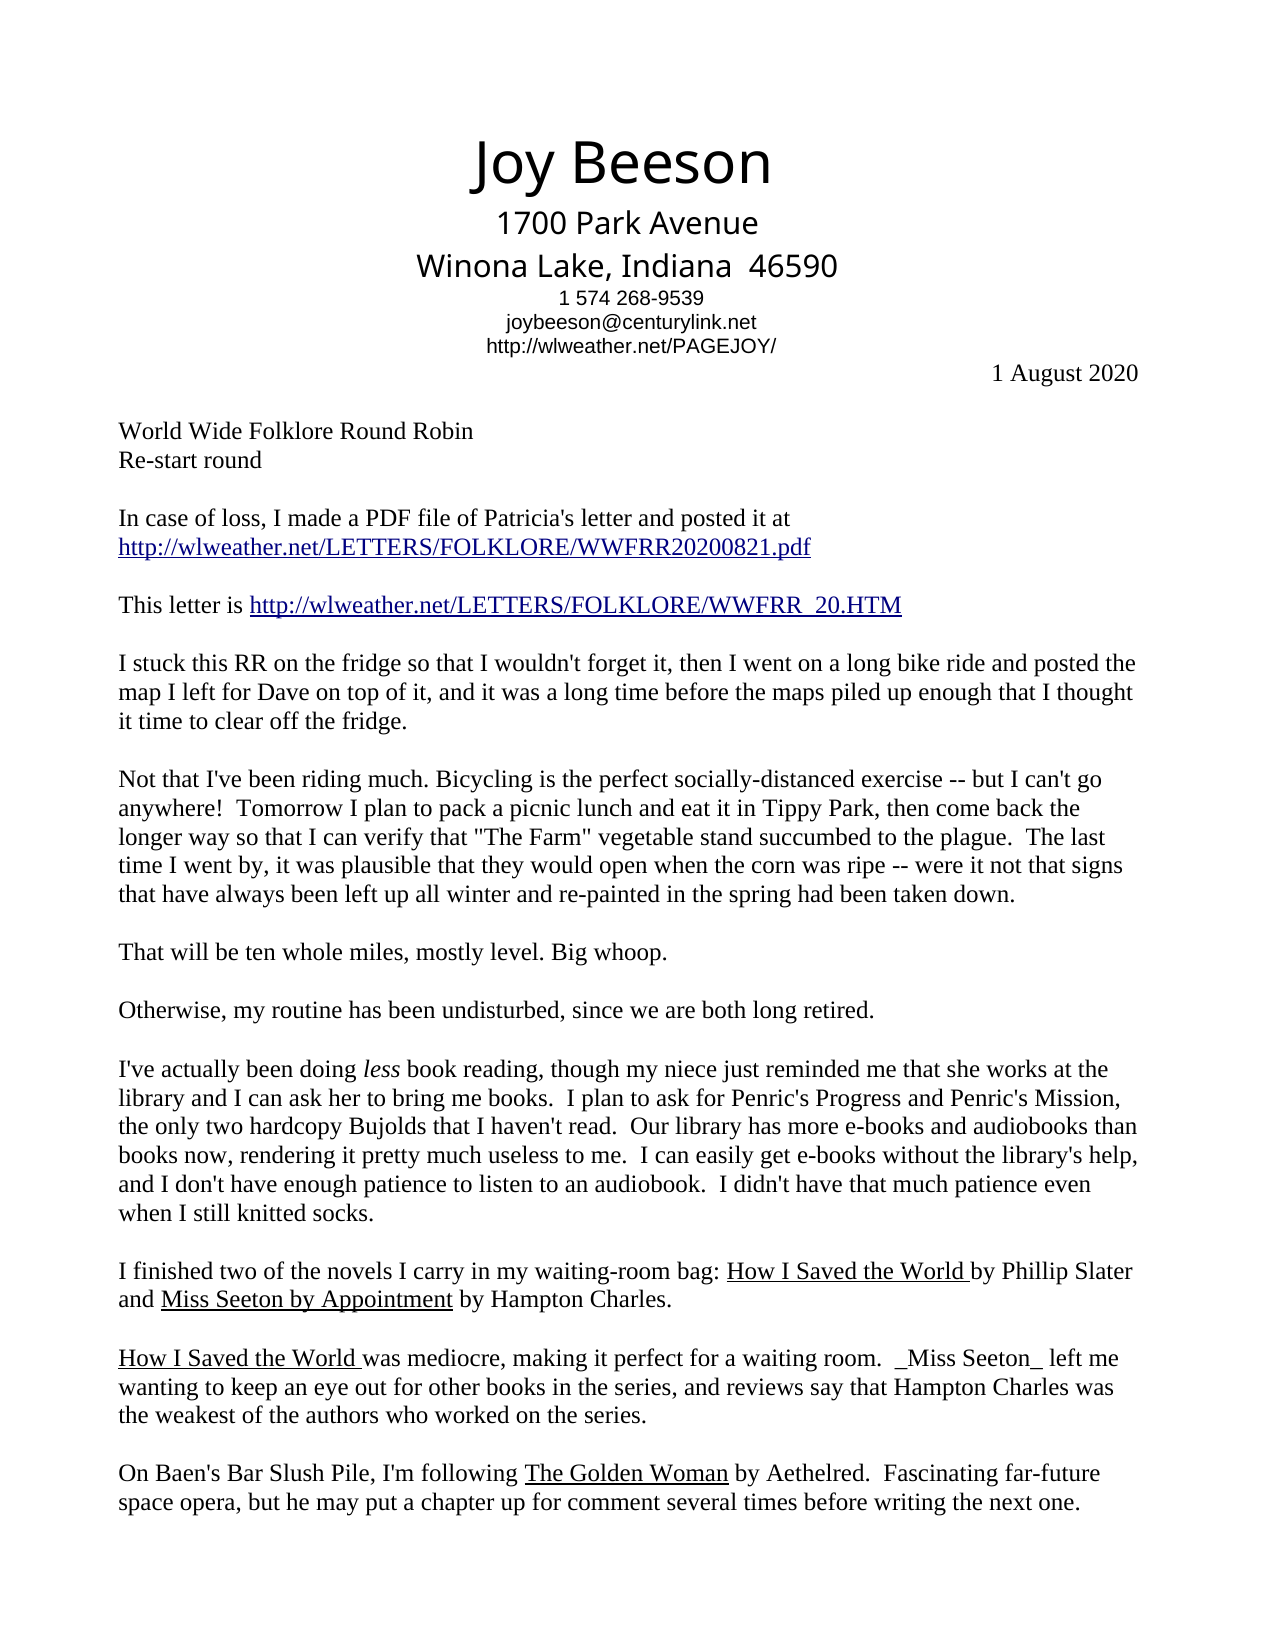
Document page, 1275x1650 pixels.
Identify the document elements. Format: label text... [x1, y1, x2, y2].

text I've actually been doing less book reading, though my niece just reminded me that she works at the library and I can ask her to bring me books. I plan to ask for Penric's Progress and Penric's Mission, the only two hardcopy Bujolds that I haven't read. Our library has more e-books and audiobooks than books now, rendering it pretty much useless to me. I can easily get e-books without the library's help, and I don't have enough patience to listen to an audiobook. I didn't have that much patience even when I still knitted socks. [118, 1054, 1144, 1226]
text Winona Lake, Indiana 46590 [118, 243, 1144, 286]
text 1 August 2020 [118, 358, 1144, 387]
text 1 574 268-9539 [118, 286, 1144, 310]
text I stuck this RR on the fridge so that I wouldn't forget it, then I went on a long bike ride and posted the map I left for Dave on top of it, and it was a long time before the maps piled up enough that I thought it time to clear off the fridge. [118, 648, 1144, 735]
text On Baen's Bar Slush Pile, I'm following The Golden Woman by Aethelred. Fascinating far-future space opera, but he may put a chapter up for comment several times before writing the next one. [118, 1458, 1144, 1516]
text This letter is http://wlweather.net/LETTERS/FOLKLORE/WWFRR_20.HTM [118, 590, 1144, 619]
text Not that I've been riding much. Bicycling is the perfect socially-distanced exercise -- but I can't go anywhere! Tomorrow I plan to pack a picnic lunch and eat it in Tippy Park, then come back the longer way so that I can verify that "The Farm" vegetable stand succumbed to the plague. The last time I went by, it was plausible that they would open when the corn was ripe -- were it not that signs that have always been left up all winter and re-painted in the spring had been taken down. [118, 764, 1144, 908]
text World Wide Folklore Round Robin Re-start round [118, 416, 1144, 474]
text joybeeson@centurylink.net [118, 310, 1144, 334]
text I finished two of the novels I carry in my waiting-room bag: How I Saved the World by Phillip Slater and Miss Seeton by Appointment by Hampton Charles. [118, 1256, 1144, 1313]
text That will be ten whole miles, mostly level. Big whoop. [118, 937, 1144, 966]
text 1700 Park Avenue [118, 201, 1144, 243]
text In case of loss, I made a PDF file of Patricia's letter and posted it at http://wlweather.net/LETTERS/FOLKLORE/WWFRR20200821.pdf [118, 503, 1144, 561]
text How I Saved the World was mediocre, making it perfect for a waiting room. _Miss Seeton_ left me wanting to keep an eye out for other books in the series, and reviews say that Hampton Charles was the weakest of the authors who worked on the series. [118, 1343, 1144, 1429]
text Otherwise, my routine has been undisturbed, since we are both long retired. [118, 996, 1144, 1024]
text Joy Beeson [118, 121, 1144, 201]
text http://wlweather.net/PAGEJOY/ [118, 334, 1144, 358]
